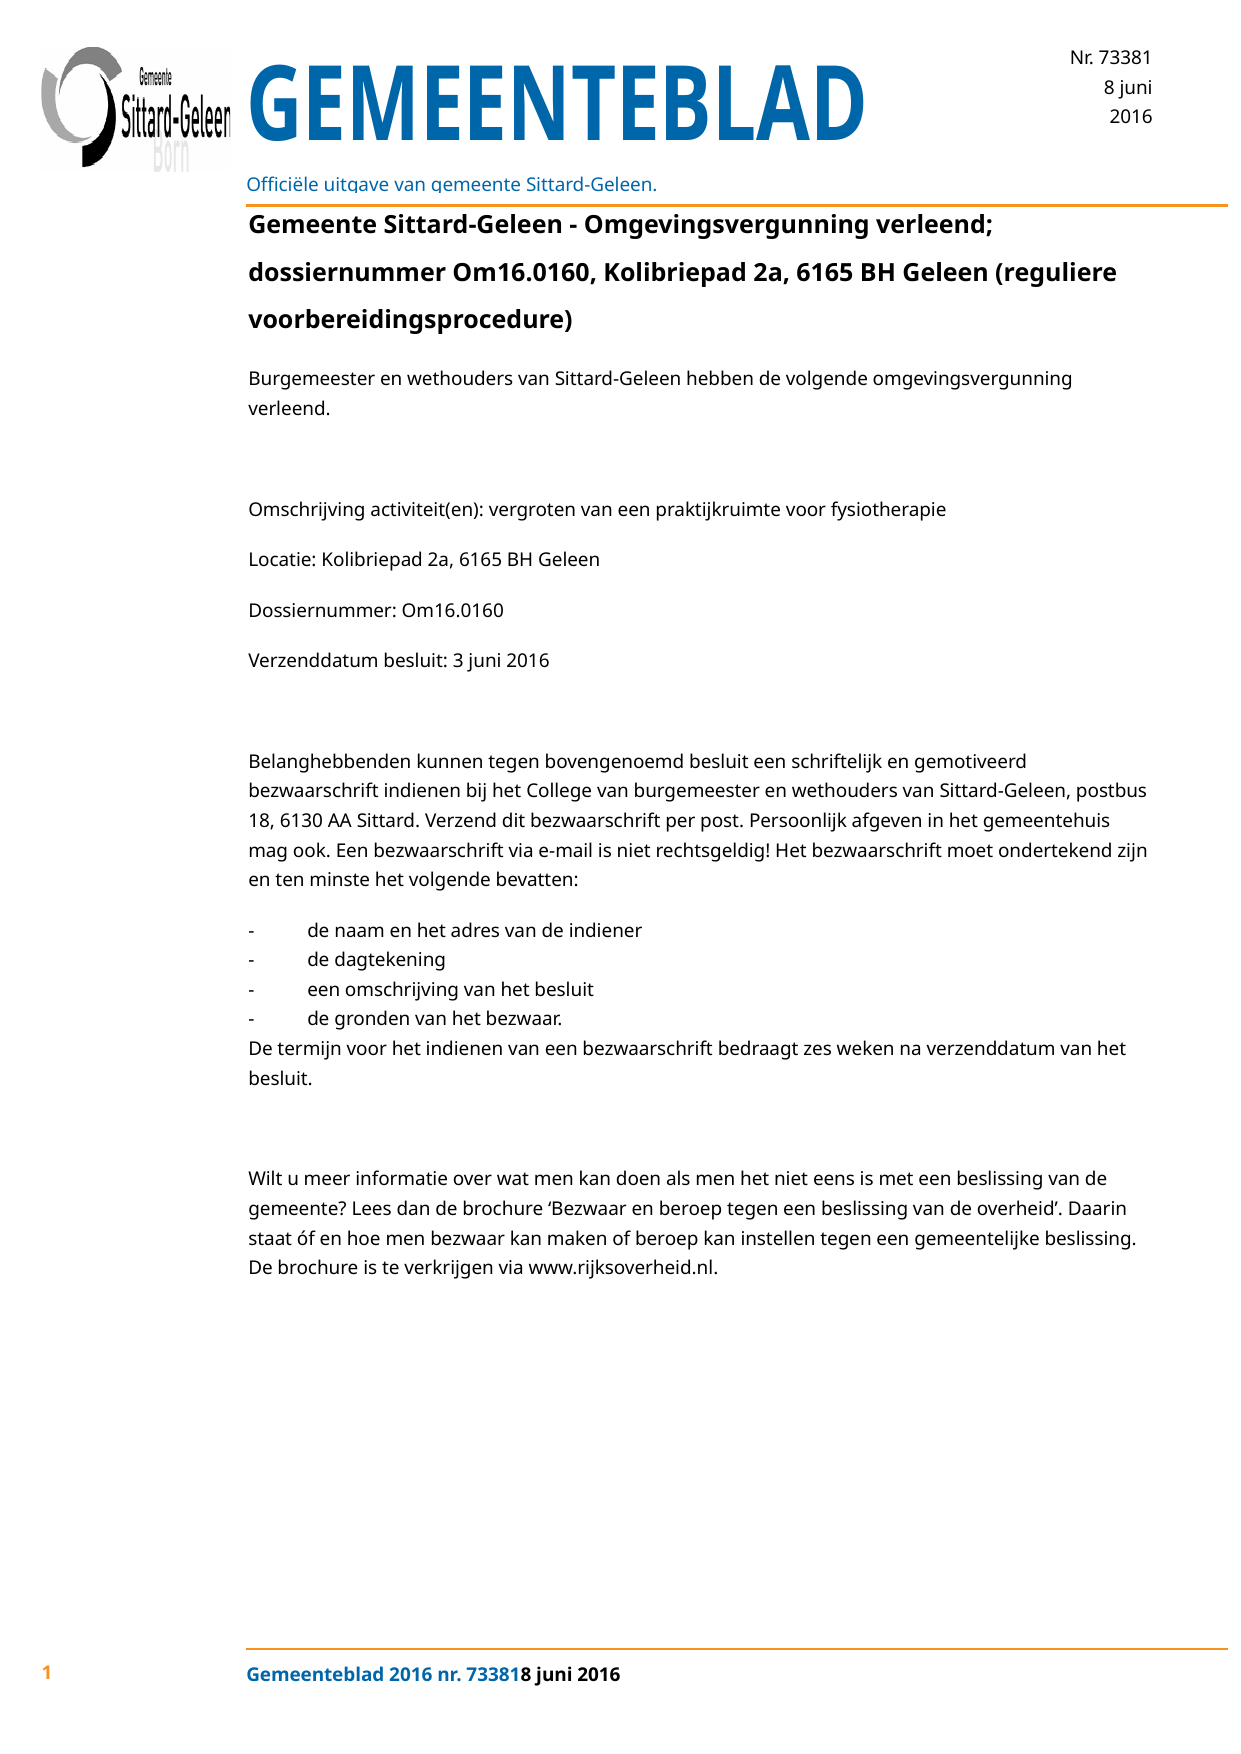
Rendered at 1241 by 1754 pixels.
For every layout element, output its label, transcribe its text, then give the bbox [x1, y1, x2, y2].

list de gronden van het bezwaar. [248, 1006, 1152, 1031]
text Locatie: Kolibriepad 2a, 6165 BH Geleen [248, 546, 1152, 572]
text Wilt u meer informatie over wat men kan doen als men het niet eens is met een beslissing van de gemeente? Lees dan de brochure ‘Bezwaar en beroep tegen een beslissing van de overheid’. Daarin staat óf en hoe men bezwaar kan maken of beroep kan instellen tegen een gemeentelijke beslissing. De brochure is te verkrijgen via www.rijksoverheid.nl. [248, 1166, 1152, 1280]
text Omschrijving activiteit(en): vergroten van een praktijkruimte voor fysiotherapie [248, 496, 1152, 522]
list de naam en het adres van de indiener [248, 917, 1152, 942]
picture [41, 47, 231, 172]
text Burgemeester en wethouders van Sittard-Geleen hebben de volgende omgevingsvergunning verleend. [248, 366, 1152, 421]
text Gemeente Sittard-Geleen - Omgevingsvergunning verleend; dossiernummer Om16.0160, Kolibriepad 2a, 6165 BH Geleen (reguliere voorbereidingsprocedure) [248, 207, 1152, 336]
text Verzenddatum besluit: 3 juni 2016 [248, 647, 1152, 673]
list een omschrijving van het besluit [248, 976, 1152, 1002]
list de dagtekening [248, 946, 1152, 972]
text Belanghebbenden kunnen tegen bovengenoemd besluit een schriftelijk en gemotiveerd bezwaarschrift indienen bij het College van burgemeester en wethouders van Sittard-Geleen, postbus 18, 6130 AA Sittard. Verzend dit bezwaarschrift per post. Persoonlijk afgeven in het gemeentehuis mag ook. Een bezwaarschrift via e-mail is niet rechtsgeldig! Het bezwaarschrift moet ondertekend zijn en ten minste het volgende bevatten: [248, 748, 1152, 892]
text Dossiernummer: Om16.0160 [248, 597, 1152, 622]
text De termijn voor het indienen van een bezwaarschrift bedraagt zes weken na verzenddatum van het besluit. [248, 1035, 1152, 1090]
